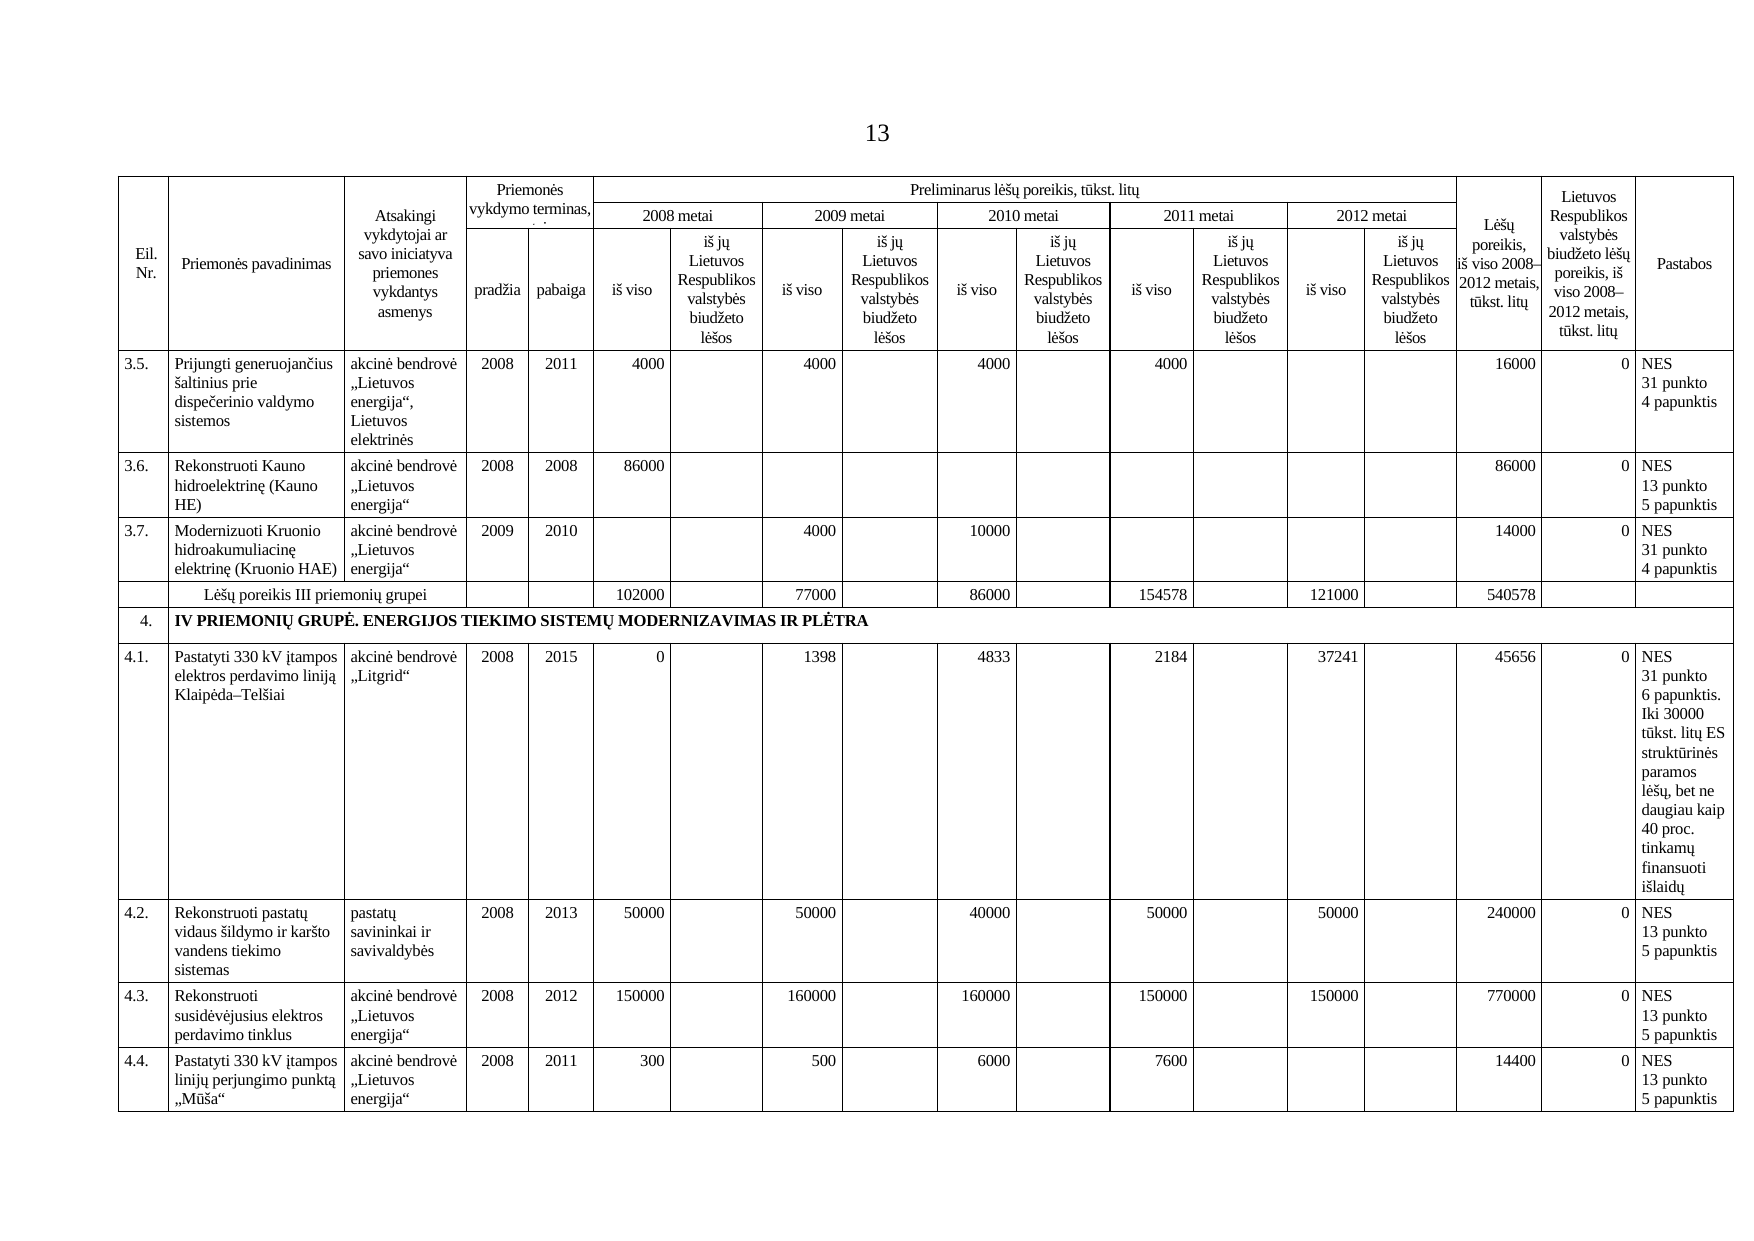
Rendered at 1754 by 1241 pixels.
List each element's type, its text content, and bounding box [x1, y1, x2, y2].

table_cell iš jų Lietuvos Respublikos valstybės biudžeto lėšos [671, 229, 762, 349]
table_cell 0 [1542, 453, 1635, 517]
table_cell pabaiga [529, 229, 593, 349]
table_cell Pastatyti 330 kV įtampos elektros perdavimo liniją Klaipėda–Telšiai [169, 644, 344, 899]
table_cell [1734, 899, 1754, 982]
table_cell Lėšų poreikis III priemonių grupei [169, 582, 466, 607]
table_cell NES 13 punkto 5 papunktis [1636, 900, 1733, 982]
table_cell [1111, 518, 1193, 581]
table_cell [1365, 351, 1456, 452]
table_cell 50000 [763, 900, 842, 982]
table_cell [1365, 644, 1456, 899]
table_header Priemonės pavadinimas [169, 177, 344, 349]
table_cell NES 31 punkto 4 papunktis [1636, 518, 1733, 581]
table_cell [1542, 582, 1635, 607]
table_cell 150000 [1288, 983, 1364, 1047]
table_cell 2008 [467, 900, 528, 982]
table_cell [1194, 351, 1287, 452]
table_cell [1017, 983, 1109, 1047]
table_cell [843, 644, 937, 899]
table_cell 3.5. [119, 351, 168, 452]
table_cell iš jų Lietuvos Respublikos valstybės biudžeto lėšos [1194, 229, 1287, 349]
table_cell 4833 [938, 644, 1016, 899]
table_cell Pastatyti 330 kV įtampos linijų perjungimo punktą „Mūša“ [169, 1048, 344, 1111]
table_cell 10000 [938, 518, 1016, 581]
table_cell 2012 metai [1288, 203, 1456, 228]
table_cell 2008 [467, 983, 528, 1047]
table_cell [938, 453, 1016, 517]
table_cell [1017, 351, 1109, 452]
table_cell 2010 metai [938, 203, 1109, 228]
table_cell pradžia [467, 229, 528, 349]
table_cell 3.6. [119, 453, 168, 517]
table_cell 2008 [467, 1048, 528, 1111]
table_cell Prijungti generuojančius šaltinius prie dispečerinio valdymo sistemos [169, 351, 344, 452]
table_header Lėšų poreikis, iš viso 2008–2012 metais, tūkst. litų [1457, 177, 1541, 349]
table_cell 50000 [1111, 900, 1193, 982]
table_cell 0 [1542, 351, 1635, 452]
table_cell 0 [1542, 644, 1635, 899]
table_cell [1288, 518, 1364, 581]
table_cell iš jų Lietuvos Respublikos valstybės biudžeto lėšos [843, 229, 937, 349]
table_cell iš viso [938, 229, 1016, 349]
table_cell [1365, 900, 1456, 982]
table_cell [1365, 582, 1456, 607]
table_cell iš viso [1111, 229, 1193, 349]
table_cell [1017, 518, 1109, 581]
table_cell [843, 983, 937, 1047]
table_cell [594, 518, 670, 581]
table_cell 150000 [1111, 983, 1193, 1047]
table_cell 2008 [467, 453, 528, 517]
table_cell [1365, 983, 1456, 1047]
table_cell 2008 [467, 644, 528, 899]
table_cell pastatų savininkai ir savivaldybės [345, 900, 466, 982]
table_cell 0 [1542, 1048, 1635, 1111]
table_cell [671, 983, 762, 1047]
table_cell 150000 [594, 983, 670, 1047]
table_cell 14400 [1457, 1048, 1541, 1111]
table_cell [671, 453, 762, 517]
table_cell 4.4. [119, 1048, 168, 1111]
table_cell akcinė bendrovė „Lietuvos energija“ [345, 518, 466, 581]
table_cell [763, 453, 842, 517]
table_cell Rekonstruoti Kauno hidroelektrinę (Kauno HE) [169, 453, 344, 517]
table_cell [843, 351, 937, 452]
table_cell IV priemonių grupė. Energijos tiekimo sistemų modernizavimas ir plėtra [169, 608, 1733, 643]
table_cell [1734, 350, 1754, 452]
table_cell [1194, 644, 1287, 899]
table_cell 0 [594, 644, 670, 899]
table_cell [843, 900, 937, 982]
table_cell [671, 900, 762, 982]
table_cell 45656 [1457, 644, 1541, 899]
table_cell Rekonstruoti susidėvėjusius elektros perdavimo tinklus [169, 983, 344, 1047]
table_cell 102000 [594, 582, 670, 607]
table_cell [671, 644, 762, 899]
table_cell 160000 [763, 983, 842, 1047]
table_cell 2013 [529, 900, 593, 982]
table_header Preliminarus lėšų poreikis, tūkst. litų [594, 177, 1456, 202]
table_cell 2015 [529, 644, 593, 899]
table_cell akcinė bendrovė „Lietuvos energija“ [345, 983, 466, 1047]
table_cell [1017, 900, 1109, 982]
table_cell iš viso [1288, 229, 1364, 349]
table_cell akcinė bendrovė „Litgrid“ [345, 644, 466, 899]
table_header Atsakingi vykdytojai ar savo iniciatyva priemones vykdantys asmenys [345, 177, 466, 349]
table_cell [1194, 518, 1287, 581]
table_cell 4.3. [119, 983, 168, 1047]
table_cell 50000 [1288, 900, 1364, 982]
table_cell 300 [594, 1048, 670, 1111]
table_cell [671, 518, 762, 581]
table_cell [843, 518, 937, 581]
table_cell [1734, 607, 1754, 643]
table_cell [1017, 1048, 1109, 1111]
table_cell [671, 1048, 762, 1111]
table_header Pastabos [1636, 177, 1733, 349]
table_cell NES 31 punkto 4 papunktis [1636, 351, 1733, 452]
table_cell 240000 [1457, 900, 1541, 982]
table_header [1734, 176, 1754, 202]
table_cell 2008 [529, 453, 593, 517]
table_cell [1288, 351, 1364, 452]
table_cell [1365, 453, 1456, 517]
table_cell akcinė bendrovė „Lietuvos energija“ [345, 1048, 466, 1111]
table_cell iš viso [594, 229, 670, 349]
table_cell 77000 [763, 582, 842, 607]
table_cell Modernizuoti Kruonio hidroakumuliacinę elektrinę (Kruonio HAE) [169, 518, 344, 581]
table_header Eil. Nr. [119, 177, 168, 349]
table_cell [1017, 453, 1109, 517]
table_cell [1017, 582, 1109, 607]
table_cell [1365, 518, 1456, 581]
table_header Priemonės vykdymo terminas, metai [467, 177, 593, 228]
table_cell NES 31 punkto 6 papunktis. Iki 30000 tūkst. litų ES struktūrinės paramos lėšų, bet ne daugiau kaip 40 proc. tinkamų finansuoti išlaidų [1636, 644, 1733, 899]
table_cell NES 13 punkto 5 papunktis [1636, 1048, 1733, 1111]
table_cell 4000 [594, 351, 670, 452]
table_cell iš jų Lietuvos Respublikos valstybės biudžeto lėšos [1365, 229, 1456, 349]
table_cell 4.1. [119, 644, 168, 899]
table_cell 86000 [594, 453, 670, 517]
table_cell akcinė bendrovė „Lietuvos energija“, Lietuvos elektrinės [345, 351, 466, 452]
table_cell [1365, 1048, 1456, 1111]
table_cell 2010 [529, 518, 593, 581]
table_cell [1194, 1048, 1287, 1111]
table_cell 4. [119, 608, 168, 643]
table_cell 37241 [1288, 644, 1364, 899]
table_cell 6000 [938, 1048, 1016, 1111]
table_cell 540578 [1457, 582, 1541, 607]
table_cell 2011 [529, 351, 593, 452]
table_cell akcinė bendrovė „Lietuvos energija“ [345, 453, 466, 517]
table_cell [843, 1048, 937, 1111]
table_cell [1017, 644, 1109, 899]
table_cell [1194, 983, 1287, 1047]
table_cell 4000 [763, 351, 842, 452]
table_cell Rekonstruoti pastatų vidaus šildymo ir karšto vandens tiekimo sistemas [169, 900, 344, 982]
table_cell [843, 582, 937, 607]
table_cell 4000 [938, 351, 1016, 452]
table_cell 7600 [1111, 1048, 1193, 1111]
table_cell 4.2. [119, 900, 168, 982]
table_cell 160000 [938, 983, 1016, 1047]
table_cell 2009 metai [763, 203, 937, 228]
table_cell iš viso [763, 229, 842, 349]
table_cell 2012 [529, 983, 593, 1047]
table_cell 154578 [1111, 582, 1193, 607]
table_cell 4000 [763, 518, 842, 581]
table_cell 770000 [1457, 983, 1541, 1047]
table_cell 14000 [1457, 518, 1541, 581]
table_cell 0 [1542, 983, 1635, 1047]
table_cell 121000 [1288, 582, 1364, 607]
table_cell 2011 metai [1111, 203, 1287, 228]
table_cell [671, 582, 762, 607]
table_cell iš jų Lietuvos Respublikos valstybės biudžeto lėšos [1017, 229, 1109, 349]
table_cell 500 [763, 1048, 842, 1111]
table_cell [1734, 452, 1754, 517]
table_cell 0 [1542, 518, 1635, 581]
table_cell 2011 [529, 1048, 593, 1111]
table_cell 40000 [938, 900, 1016, 982]
table_cell 2009 [467, 518, 528, 581]
table_cell [1734, 643, 1754, 899]
table_cell [1734, 1047, 1754, 1111]
table_cell [1734, 202, 1754, 228]
table_cell [1734, 517, 1754, 581]
table_cell [529, 582, 593, 607]
table_cell 50000 [594, 900, 670, 982]
table_cell [467, 582, 528, 607]
table_cell [1734, 228, 1754, 349]
table_cell 0 [1542, 900, 1635, 982]
table_cell 2008 [467, 351, 528, 452]
table_cell NES 13 punkto 5 papunktis [1636, 453, 1733, 517]
table_cell [119, 582, 168, 607]
table_cell NES 13 punkto 5 papunktis [1636, 983, 1733, 1047]
table_cell [1194, 453, 1287, 517]
table_cell [1288, 453, 1364, 517]
table_header Lietuvos Respublikos valstybės biudžeto lėšų poreikis, iš viso 2008–2012 metais, tūkst. litų [1542, 177, 1635, 349]
table_cell [1734, 581, 1754, 607]
table_cell [1734, 982, 1754, 1047]
table_cell 86000 [938, 582, 1016, 607]
table_cell 1398 [763, 644, 842, 899]
table_cell 4000 [1111, 351, 1193, 452]
table_cell [843, 453, 937, 517]
table_cell 86000 [1457, 453, 1541, 517]
table_cell 2008 metai [594, 203, 762, 228]
table_cell 2184 [1111, 644, 1193, 899]
table_cell [671, 351, 762, 452]
table_cell [1288, 1048, 1364, 1111]
table_cell [1194, 582, 1287, 607]
table_cell 16000 [1457, 351, 1541, 452]
table_cell [1111, 453, 1193, 517]
table_cell [1636, 582, 1733, 607]
table_cell [1194, 900, 1287, 982]
table_cell 3.7. [119, 518, 168, 581]
